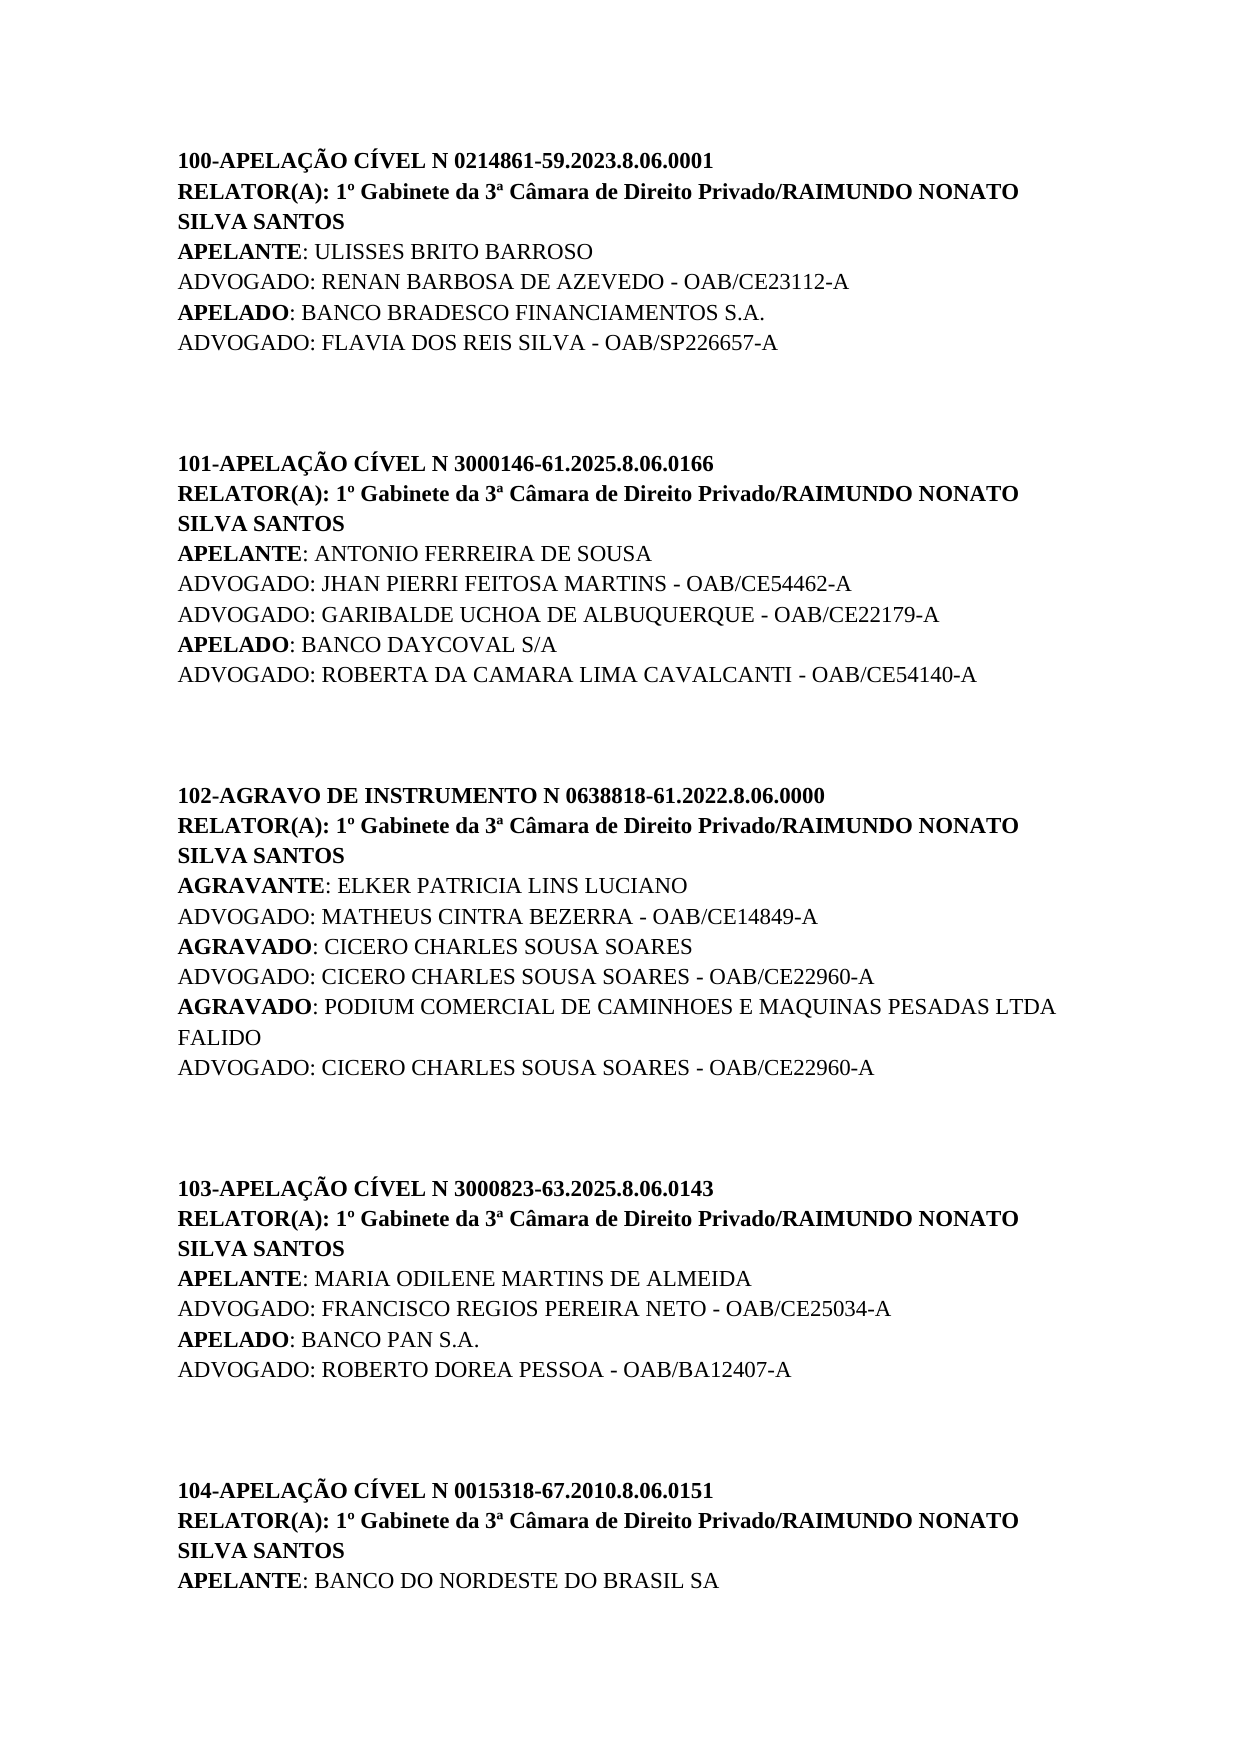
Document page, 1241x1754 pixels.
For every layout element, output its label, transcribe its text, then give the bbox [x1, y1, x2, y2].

text 100-APELAÇÃO CÍVEL N 0214861-59.2023.8.06.0001 RELATOR(A): 1º Gabinete da 3ª Câmara de Direito Privado/RAIMUNDO NONATO SILVA SANTOS APELANTE: ULISSES BRITO BARROSO ADVOGADO: RENAN BARBOSA DE AZEVEDO - OAB/CE23112-A APELADO: BANCO BRADESCO FINANCIAMENTOS S.A. ADVOGADO: FLAVIA DOS REIS SILVA - OAB/SP226657-A 101-APELAÇÃO CÍVEL N 3000146-61.2025.8.06.0166 RELATOR(A): 1º Gabinete da 3ª Câmara de Direito Privado/RAIMUNDO NONATO SILVA SANTOS APELANTE: ANTONIO FERREIRA DE SOUSA ADVOGADO: JHAN PIERRI FEITOSA MARTINS - OAB/CE54462-A ADVOGADO: GARIBALDE UCHOA DE ALBUQUERQUE - OAB/CE22179-A APELADO: BANCO DAYCOVAL S/A ADVOGADO: ROBERTA DA CAMARA LIMA CAVALCANTI - OAB/CE54140-A 102-AGRAVO DE INSTRUMENTO N 0638818-61.2022.8.06.0000 RELATOR(A): 1º Gabinete da 3ª Câmara de Direito Privado/RAIMUNDO NONATO SILVA SANTOS AGRAVANTE: ELKER PATRICIA LINS LUCIANO ADVOGADO: MATHEUS CINTRA BEZERRA - OAB/CE14849-A AGRAVADO: CICERO CHARLES SOUSA SOARES ADVOGADO: CICERO CHARLES SOUSA SOARES - OAB/CE22960-A AGRAVADO: PODIUM COMERCIAL DE CAMINHOES E MAQUINAS PESADAS LTDA FALIDO ADVOGADO: CICERO CHARLES SOUSA SOARES - OAB/CE22960-A 103-APELAÇÃO CÍVEL N 3000823-63.2025.8.06.0143 RELATOR(A): 1º Gabinete da 3ª Câmara de Direito Privado/RAIMUNDO NONATO SILVA SANTOS APELANTE: MARIA ODILENE MARTINS DE ALMEIDA ADVOGADO: FRANCISCO REGIOS PEREIRA NETO - OAB/CE25034-A APELADO: BANCO PAN S.A. ADVOGADO: ROBERTO DOREA PESSOA - OAB/BA12407-A 104-APELAÇÃO CÍVEL N 0015318-67.2010.8.06.0151 RELATOR(A): 1º Gabinete da 3ª Câmara de Direito Privado/RAIMUNDO NONATO SILVA SANTOS APELANTE: BANCO DO NORDESTE DO BRASIL SA [177, 148, 1063, 1594]
